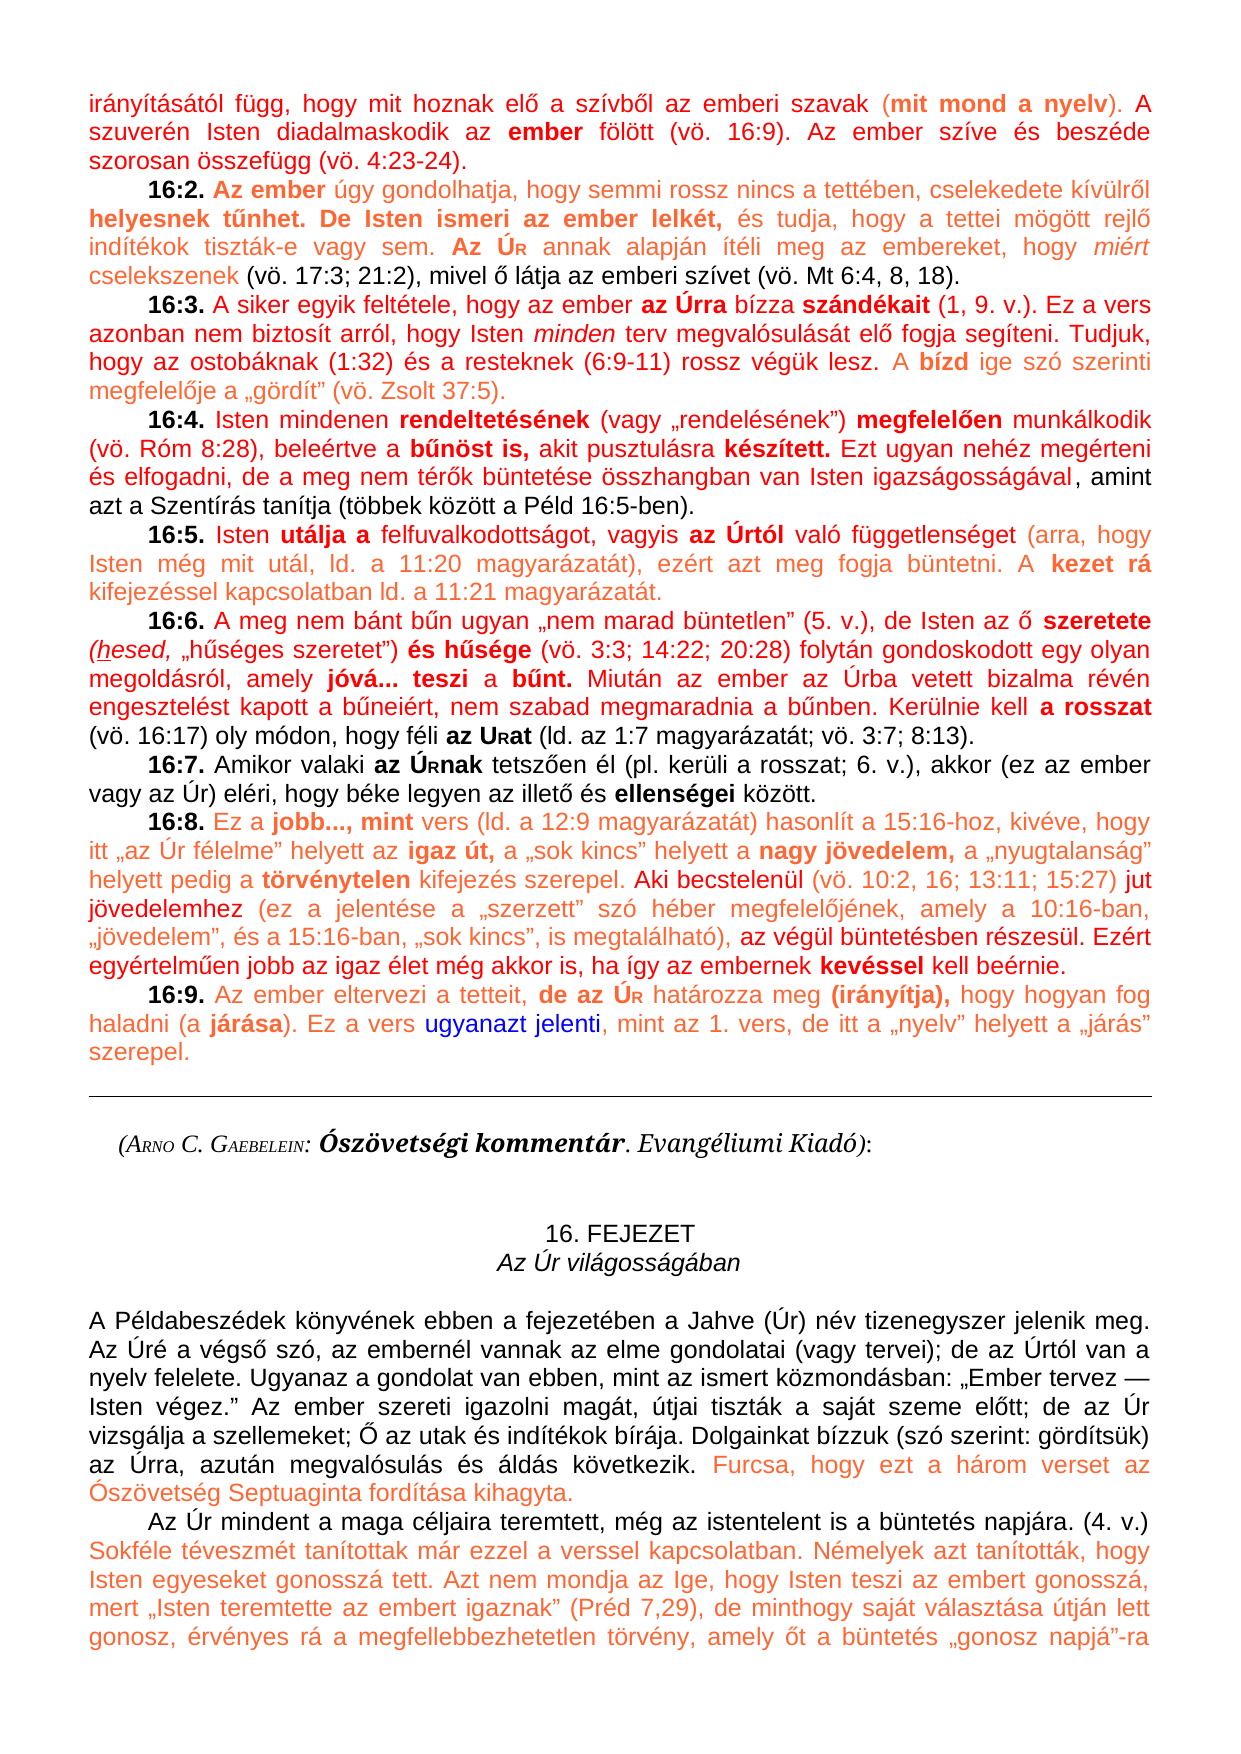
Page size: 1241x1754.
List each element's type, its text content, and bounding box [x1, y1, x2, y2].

text 16:7. Amikor valaki az Úrnak tetszően él (pl. kerüli a rosszat; 6. v.), akkor (ez az ember vagy az Úr) eléri, hogy béke legyen az illető és ellenségei között. [88, 750, 1152, 807]
text Az Úr mindent a maga céljaira teremtett, még az istentelent is a büntetés napjára. (4. v.) Sokféle téveszmét tanítottak már ezzel a verssel kapcsolatban. Némelyek azt tanították, hogy Isten egyeseket gonosszá tett. Azt nem mondja az Ige, hogy Isten teszi az embert gonosszá, mert „Isten teremtette az embert igaznak” (Préd 7,29), de minthogy saját választása útján lett gonosz, érvényes rá a megfellebbezhetetlen törvény, amely őt a büntetés „gonosz napjá”-ra [88, 1507, 1152, 1651]
text 16:9. Az ember eltervezi a tetteit, de az Úr határozza meg (irányítja), hogy hogyan fog haladni (a járása). Ez a vers ugyanazt jelenti, mint az 1. vers, de itt a „nyelv” helyett a „járás” szerepel. [88, 980, 1152, 1066]
text 16:5. Isten utálja a felfuvalkodottságot, vagyis az Úrtól való függetlenséget (arra, hogy Isten még mit utál, ld. a 11:20 magyarázatát), ezért azt meg fogja büntetni. A kezet rá kifejezéssel kapcsolatban ld. a 11:21 magyarázatát. [88, 520, 1152, 606]
text (Arno C. Gaebelein: Ószövetségi kommentár. Evangéliumi Kiadó): [88, 1097, 1152, 1189]
text irányításától függ, hogy mit hoznak elő a szívből az emberi szavak (mit mond a nyelv). A szuverén Isten diadalmaskodik az ember fölött (vö. 16:9). Az ember szíve és beszéde szorosan összefügg (vö. 4:23-24). [88, 88, 1152, 175]
text 16:4. Isten mindenen rendeltetésének (vagy „rendelésének”) megfelelően munkálkodik (vö. Róm 8:28), beleértve a bűnöst is, akit pusztulásra készített. Ezt ugyan nehéz megérteni és elfogadni, de a meg nem térők büntetése összhangban van Isten igazságosságával, amint azt a Szentírás tanítja (többek között a Péld 16:5-ben). [88, 405, 1152, 520]
text 16:2. Az ember úgy gondolhatja, hogy semmi rossz nincs a tettében, cselekedete kívülről helyesnek tűnhet. De Isten ismeri az ember lelkét, és tudja, hogy a tettei mögött rejlő indítékok tiszták‑e vagy sem. Az Úr annak alapján ítéli meg az embereket, hogy miért cselekszenek (vö. 17:3; 21:2), mivel ő látja az emberi szívet (vö. Mt 6:4, 8, 18). [88, 175, 1152, 290]
text 16:6. A meg nem bánt bűn ugyan „nem marad büntetlen” (5. v.), de Isten az ő szeretete (hesed, „hűséges szeretet”) és hűsége (vö. 3:3; 14:22; 20:28) folytán gondoskodott egy olyan megoldásról, amely jóvá... teszi a bűnt. Miután az ember az Úrba vetett bizalma révén engesztelést kapott a bűneiért, nem szabad megmaradnia a bűnben. Kerülnie kell a rosszat (vö. 16:17) oly módon, hogy féli az Urat (ld. az 1:7 magyarázatát; vö. 3:7; 8:13). [88, 606, 1152, 750]
text 16. FEJEZET Az Úr világosságában [88, 1219, 1152, 1276]
text 16:3. A siker egyik feltétele, hogy az ember az Úrra bízza szándékait (1, 9. v.). Ez a vers azonban nem biztosít arról, hogy Isten minden terv megvalósulását elő fogja segíteni. Tudjuk, hogy az ostobáknak (1:32) és a resteknek (6:9-11) rossz végük lesz. A bízd ige szó szerinti megfelelője a „gördít” (vö. Zsolt 37:5). [88, 290, 1152, 405]
text A Példabeszédek könyvének ebben a fejezetében a Jahve (Úr) név tizenegyszer jelenik meg. Az Úré a végső szó, az embernél vannak az elme gondolatai (vagy tervei); de az Úrtól van a nyelv felelete. Ugyanaz a gondolat van ebben, mint az ismert közmondásban: „Ember tervez — Isten végez.” Az ember szereti igazolni magát, útjai tiszták a saját szeme előtt; de az Úr vizsgálja a szellemeket; Ő az utak és indítékok bírája. Dolgainkat bízzuk (szó szerint: gördítsük) az Úrra, azután megvalósulás és áldás következik. Furcsa, hogy ezt a három verset az Ószövetség Septuaginta fordítása kihagyta. [88, 1306, 1152, 1507]
text 16:8. Ez a jobb..., mint vers (ld. a 12:9 magyarázatát) hasonlít a 15:16-hoz, kivéve, hogy itt „az Úr félelme” helyett az igaz út, a „sok kincs” helyett a nagy jövedelem, a „nyugtalanság” helyett pedig a törvénytelen kifejezés szerepel. Aki becstelenül (vö. 10:2, 16; 13:11; 15:27) jut jövedelemhez (ez a jelentése a „szerzett” szó héber megfelelőjének, amely a 10:16-ban, „jövedelem”, és a 15:16-ban, „sok kincs”, is megtalálható), az végül büntetésben részesül. Ezért egyértelműen jobb az igaz élet még akkor is, ha így az embernek kevéssel kell beérnie. [88, 807, 1152, 980]
